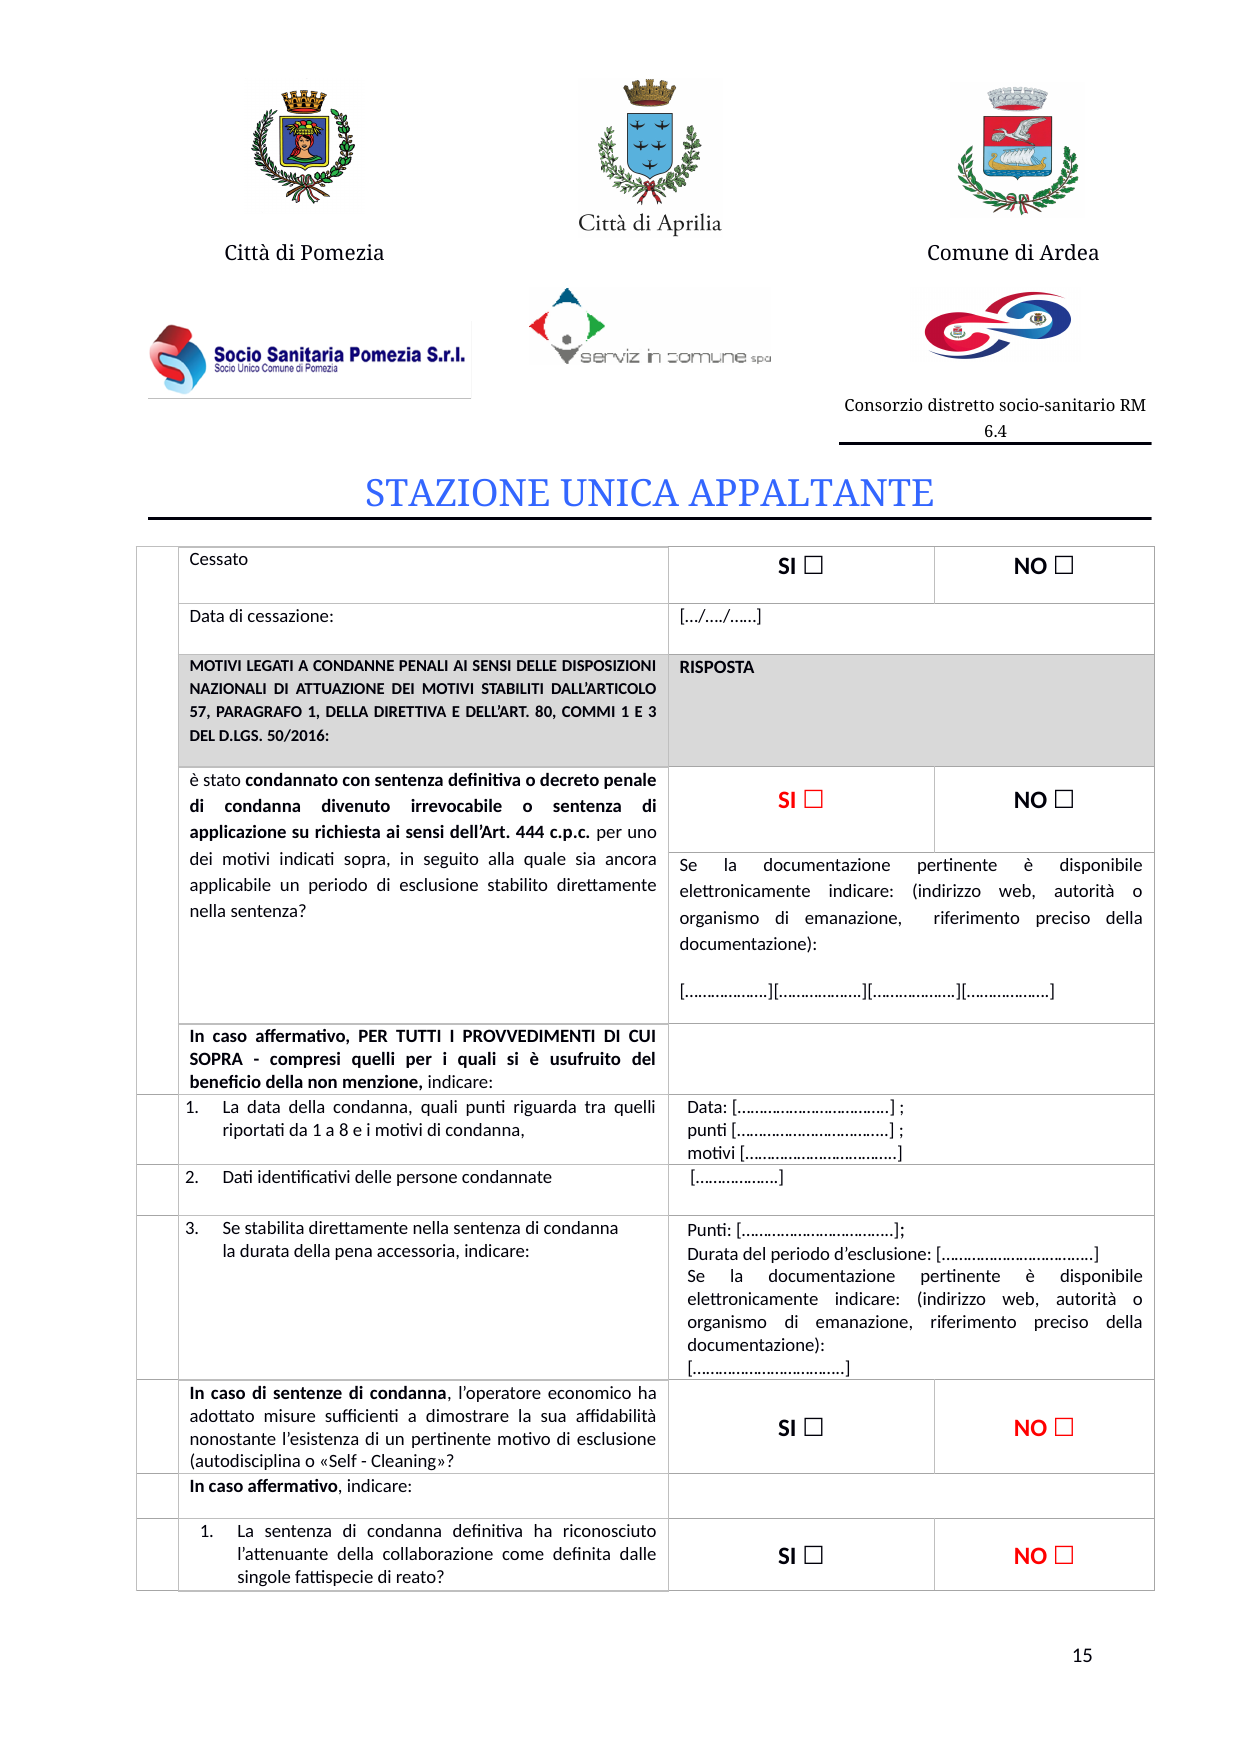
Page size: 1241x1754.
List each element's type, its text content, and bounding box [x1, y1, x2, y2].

table_cell [669, 1024, 1154, 1093]
table_cell Cessato [179, 548, 668, 602]
table_cell La data della condanna, quali punti riguarda tra quelli riportati da 1 a 8 e i motivi di condanna, [179, 1095, 668, 1164]
table_cell In caso di sentenze di condanna, l’operatore economico ha adottato misure sufficienti a dimostrare la sua affidabilità nonostante l’esistenza di un pertinente motivo di esclusione (autodisciplina o «Self - Cleaning»? [179, 1381, 668, 1472]
table_cell RISPOSTA [669, 655, 1154, 766]
table_cell Punti: [……………………………..]; Durata del periodo d’esclusione: [……………………………..] Se la documentazione pertinente è disponibile elettronicamente indicare: (indirizzo web, autorità o organismo di emanazione, riferimento preciso della documentazione): [……………………………..] [669, 1216, 1154, 1379]
table_cell [137, 1165, 178, 1215]
table_cell [……………….] [669, 1165, 1154, 1215]
picture [529, 287, 771, 365]
table_cell Data di cessazione: [179, 604, 668, 653]
table_cell SI ☐ [669, 1519, 934, 1590]
table_cell [137, 1519, 178, 1590]
table_cell MOTIVI LEGATI A CONDANNE PENALI AI SENSI DELLE DISPOSIZIONI NAZIONALI DI ATTUAZIONE DEI MOTIVI STABILITI DALL’ARTICOLO 57, PARAGRAFO 1, DELLA DIRETTIVA E DELL’ART. 80, COMMI 1 E 3 DEL D.LGS. 50/2016: [179, 655, 668, 766]
table_cell Se stabilita direttamente nella sentenza di condanna la durata della pena accessoria, indicare: [179, 1216, 668, 1379]
table_cell Se la documentazione pertinente è disponibile elettronicamente indicare: (indirizzo web, autorità o organismo di emanazione, riferimento preciso della documentazione): [……………….][……………….][……………….][……………….] [669, 853, 1154, 1023]
table_cell [137, 547, 178, 1093]
table_cell […/…./……] [669, 604, 1154, 653]
picture [577, 78, 723, 238]
table_cell [137, 1095, 178, 1164]
table_cell La sentenza di condanna definitiva ha riconosciuto l’attenuante della collaborazione come definita dalle singole fattispecie di reato? [179, 1519, 668, 1590]
table_cell SI ☐ [669, 547, 934, 602]
table_cell NO ☐ [935, 1519, 1154, 1590]
table_cell NO ☐ [935, 547, 1154, 602]
picture [909, 287, 1081, 362]
table_cell è stato condannato con sentenza definitiva o decreto penale di condanna divenuto irrevocabile o sentenza di applicazione su richiesta ai sensi dell’Art. 444 c.p.c. per uno dei motivi indicati sopra, in seguito alla quale sia ancora applicabile un periodo di esclusione stabilito direttamente nella sentenza? [179, 768, 668, 1023]
table_cell [669, 1474, 1154, 1518]
table_cell Data: [……………………………..] ; punti [……………………………..] ; motivi [……………………………..] [669, 1095, 1154, 1164]
table_cell In caso affermativo, PER TUTTI I PROVVEDIMENTI DI CUI SOPRA - compresi quelli per i quali si è usufruito del beneficio della non menzione, indicare: [179, 1025, 668, 1093]
table_cell Dati identificativi delle persone condannate [179, 1165, 668, 1215]
table_cell NO ☐ [935, 767, 1154, 852]
table_cell [137, 1380, 178, 1472]
picture [949, 82, 1085, 218]
table_cell [137, 1474, 178, 1518]
table_cell NO ☐ [935, 1380, 1154, 1472]
table_cell In caso affermativo, indicare: [179, 1474, 668, 1518]
table_cell [137, 1216, 178, 1379]
table_cell SI ☐ [669, 767, 934, 852]
table_cell SI ☐ [669, 1380, 934, 1472]
